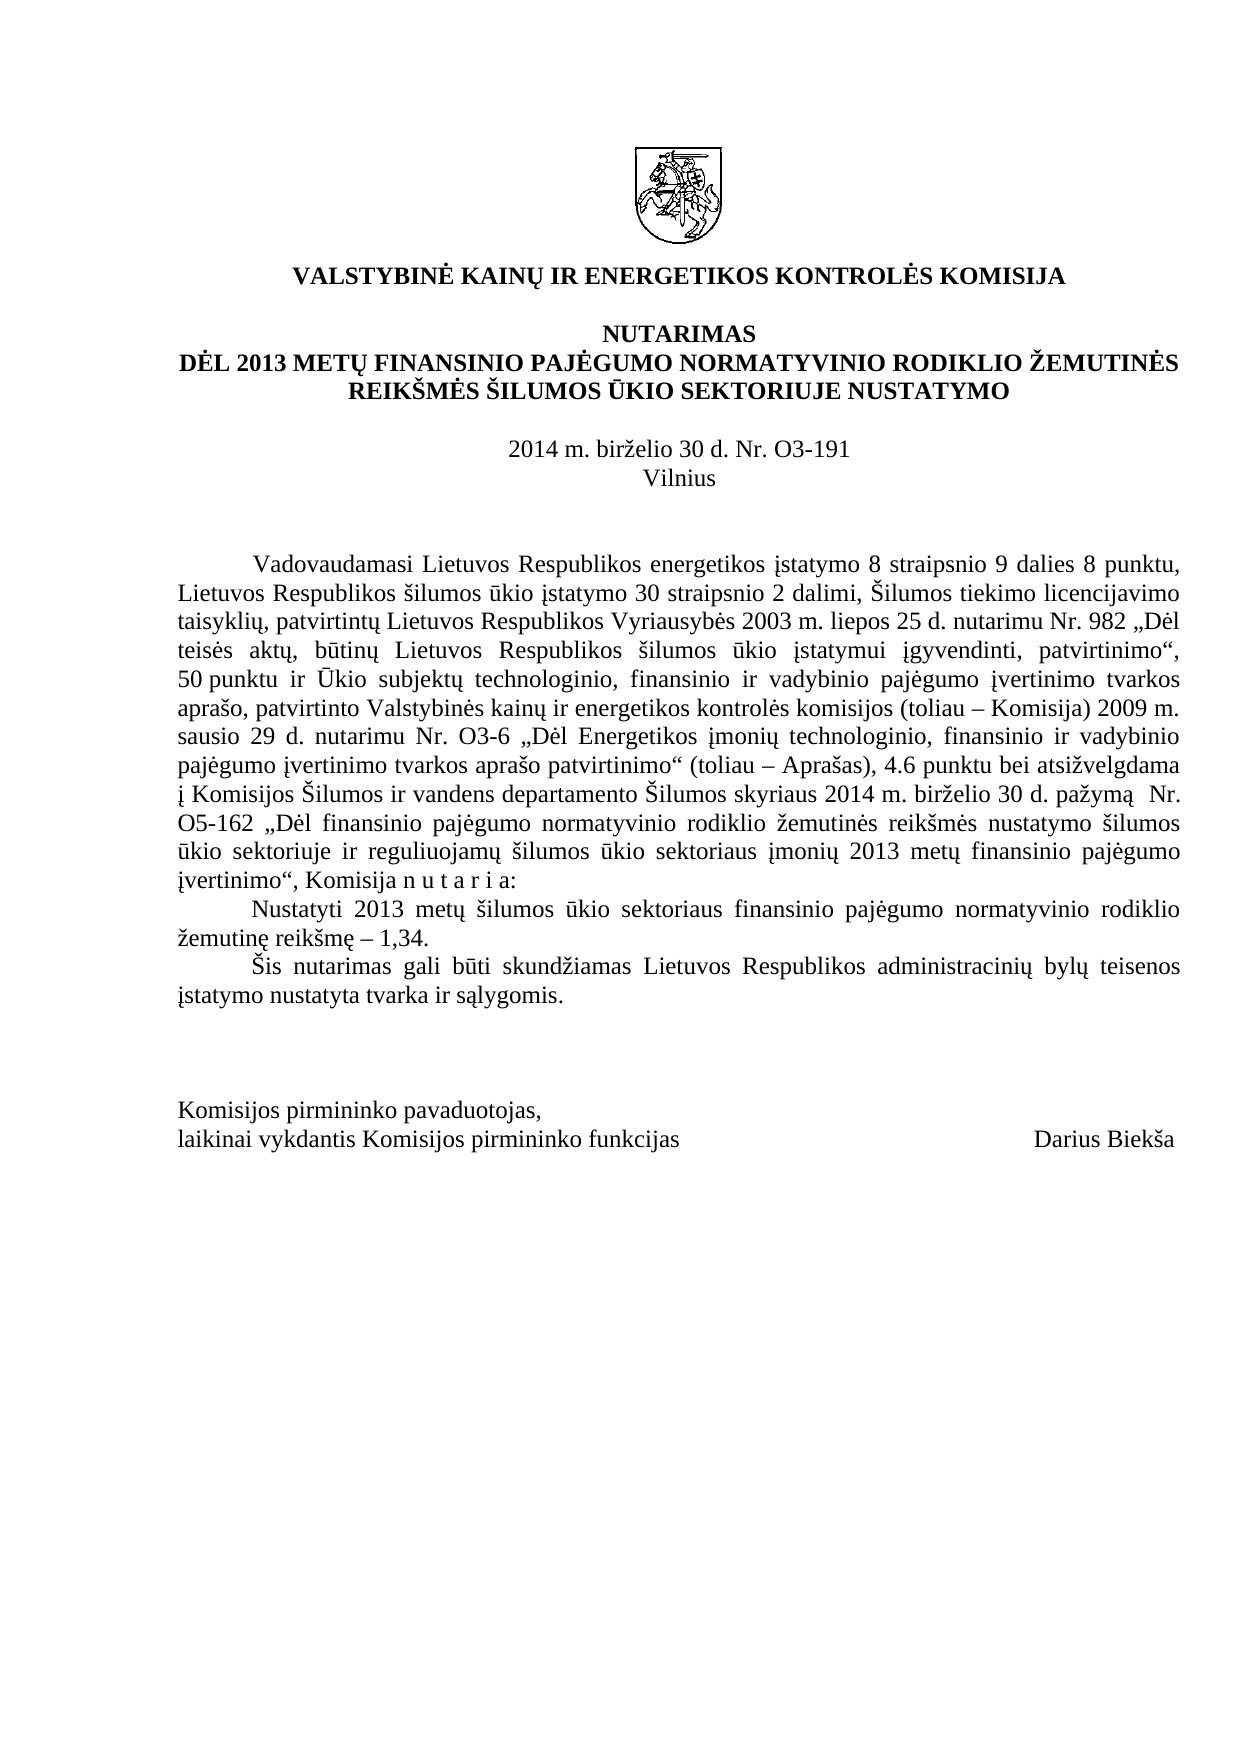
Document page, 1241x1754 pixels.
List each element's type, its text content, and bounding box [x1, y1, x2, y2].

text Komisijos pirmininko pavaduotojas, [177, 1095, 1181, 1124]
text DĖL 2013 METŲ FINANSINIO PAJĖGUMO NORMATYVINIO RODIKLIO ŽEMUTINĖS REIKŠMĖS ŠILUMOS ŪKIO SEKTORIUJE NUSTATYMO [177, 348, 1181, 405]
text NUTARIMAS [177, 319, 1181, 348]
text Nustatyti 2013 metų šilumos ūkio sektoriaus finansinio pajėgumo normatyvinio rodiklio žemutinę reikšmę – 1,34. [177, 894, 1181, 951]
text Šis nutarimas gali būti skundžiamas Lietuvos Respublikos administracinių bylų teisenos įstatymo nustatyta tvarka ir sąlygomis. [177, 951, 1181, 1009]
text Vilnius [177, 463, 1181, 491]
text laikinai vykdantis Komisijos pirmininko funkcijas Darius Biekša [177, 1124, 1181, 1153]
text vALSTYBINĖ KAINŲ IR ENERGETIKOS KONTROLĖS KOMISIJA [177, 261, 1181, 290]
text 2014 m. birželio 30 d. Nr. O3-191 [177, 434, 1181, 463]
text Vadovaudamasi Lietuvos Respublikos energetikos įstatymo 8 straipsnio 9 dalies 8 punktu, Lietuvos Respublikos šilumos ūkio įstatymo 30 straipsnio 2 dalimi, Šilumos tiekimo licencijavimo taisyklių, patvirtintų Lietuvos Respublikos Vyriausybės 2003 m. liepos 25 d. nutarimu Nr. 982 „Dėl teisės aktų, būtinų Lietuvos Respublikos šilumos ūkio įstatymui įgyvendinti, patvirtinimo“, 50 punktu ir Ūkio subjektų technologinio, finansinio ir vadybinio pajėgumo įvertinimo tvarkos aprašo, patvirtinto Valstybinės kainų ir energetikos kontrolės komisijos (toliau – Komisija) 2009 m. sausio 29 d. nutarimu Nr. O3-6 „Dėl Energetikos įmonių technologinio, finansinio ir vadybinio pajėgumo įvertinimo tvarkos aprašo patvirtinimo“ (toliau – Aprašas), 4.6 punktu bei atsižvelgdama į Komisijos Šilumos ir vandens departamento Šilumos skyriaus 2014 m. birželio 30 d. pažymą Nr. O5-162 „Dėl finansinio pajėgumo normatyvinio rodiklio žemutinės reikšmės nustatymo šilumos ūkio sektoriuje ir reguliuojamų šilumos ūkio sektoriaus įmonių 2013 metų finansinio pajėgumo įvertinimo“, Komisija n u t a r i a: [177, 549, 1181, 894]
